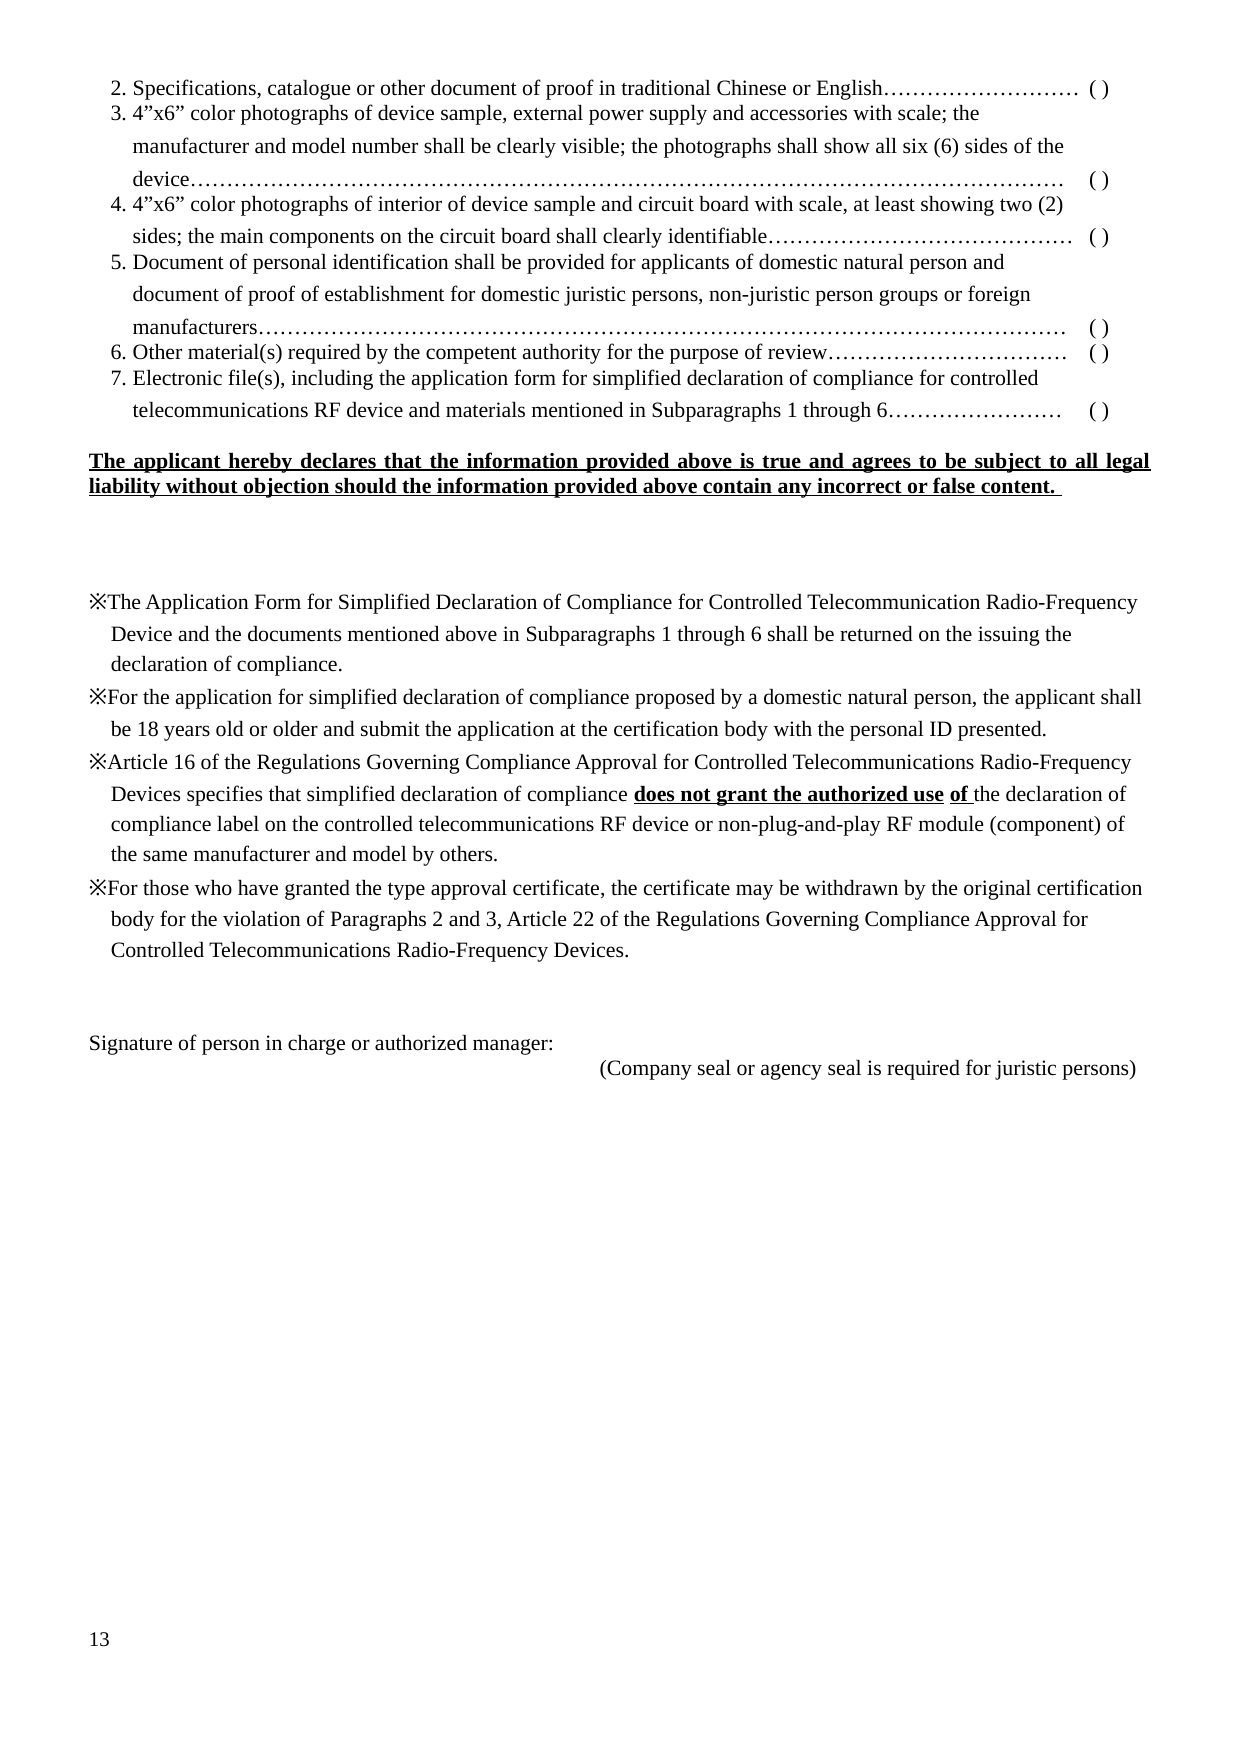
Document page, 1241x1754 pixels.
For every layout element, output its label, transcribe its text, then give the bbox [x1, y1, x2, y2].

table_cell ( ) [1086, 339, 1141, 364]
text ※For the application for simplified declaration of compliance proposed by a domestic natural person, the applicant shall be 18 years old or older and submit the application at the certification body with the personal ID presented. [89, 681, 1152, 741]
text ※Article 16 of the Regulations Governing Compliance Approval for Controlled Telecommunications Radio-Frequency Devices specifies that simplified declaration of compliance does not grant the authorized use of the declaration of compliance label on the controlled telecommunications RF device or non-plug-and-play RF module (component) of the same manufacturer and model by others. [89, 746, 1152, 867]
table_cell ( ) [1086, 249, 1141, 339]
table_cell 7. [89, 365, 129, 422]
text Signature of person in charge or authorized manager: [89, 1029, 1152, 1055]
table_cell 4”x6” color photographs of interior of device sample and circuit board with scale, at least showing two (2) sides; the main components on the circuit board shall clearly identifiable…………………………………… [130, 191, 1086, 249]
table_cell 3. [89, 100, 129, 191]
table_cell 4”x6” color photographs of device sample, external power supply and accessories with scale; the manufacturer and model number shall be clearly visible; the photographs shall show all six (6) sides of the device………………………………………………………………………………………………………… [130, 100, 1086, 191]
text (Company seal or agency seal is required for juristic persons) [89, 1055, 1137, 1080]
table_cell 2. [89, 75, 129, 100]
table_cell 6. [89, 339, 129, 364]
text ※The Application Form for Simplified Declaration of Compliance for Controlled Telecommunication Radio-Frequency Device and the documents mentioned above in Subparagraphs 1 through 6 shall be returned on the issuing the declaration of compliance. [89, 586, 1152, 676]
table_cell 5. [89, 249, 129, 339]
text The applicant hereby declares that the information provided above is true and agrees to be subject to all legal liability without objection should the information provided above contain any incorrect or false content. [89, 448, 1152, 498]
text ※For those who have granted the type approval certificate, the certificate may be withdrawn by the original certification body for the violation of Paragraphs 2 and 3, Article 22 of the Regulations Governing Compliance Approval for Controlled Telecommunications Radio-Frequency Devices. [89, 872, 1152, 962]
table_cell Specifications, catalogue or other document of proof in traditional Chinese or English……………………… [130, 75, 1086, 100]
table_cell ( ) [1086, 75, 1141, 100]
table_cell Electronic file(s), including the application form for simplified declaration of compliance for controlled telecommunications RF device and materials mentioned in Subparagraphs 1 through 6…………………… [130, 365, 1086, 422]
table_cell ( ) [1086, 100, 1141, 191]
table_cell 4. [89, 191, 129, 249]
table_cell Document of personal identification shall be provided for applicants of domestic natural person and document of proof of establishment for domestic juristic persons, non-juristic person groups or foreign manufacturers………………………………………………………………………………………………… [130, 249, 1086, 339]
table_cell Other material(s) required by the competent authority for the purpose of review…………………………… [130, 339, 1086, 364]
table_cell ( ) [1086, 365, 1141, 422]
table_cell ( ) [1086, 191, 1141, 249]
